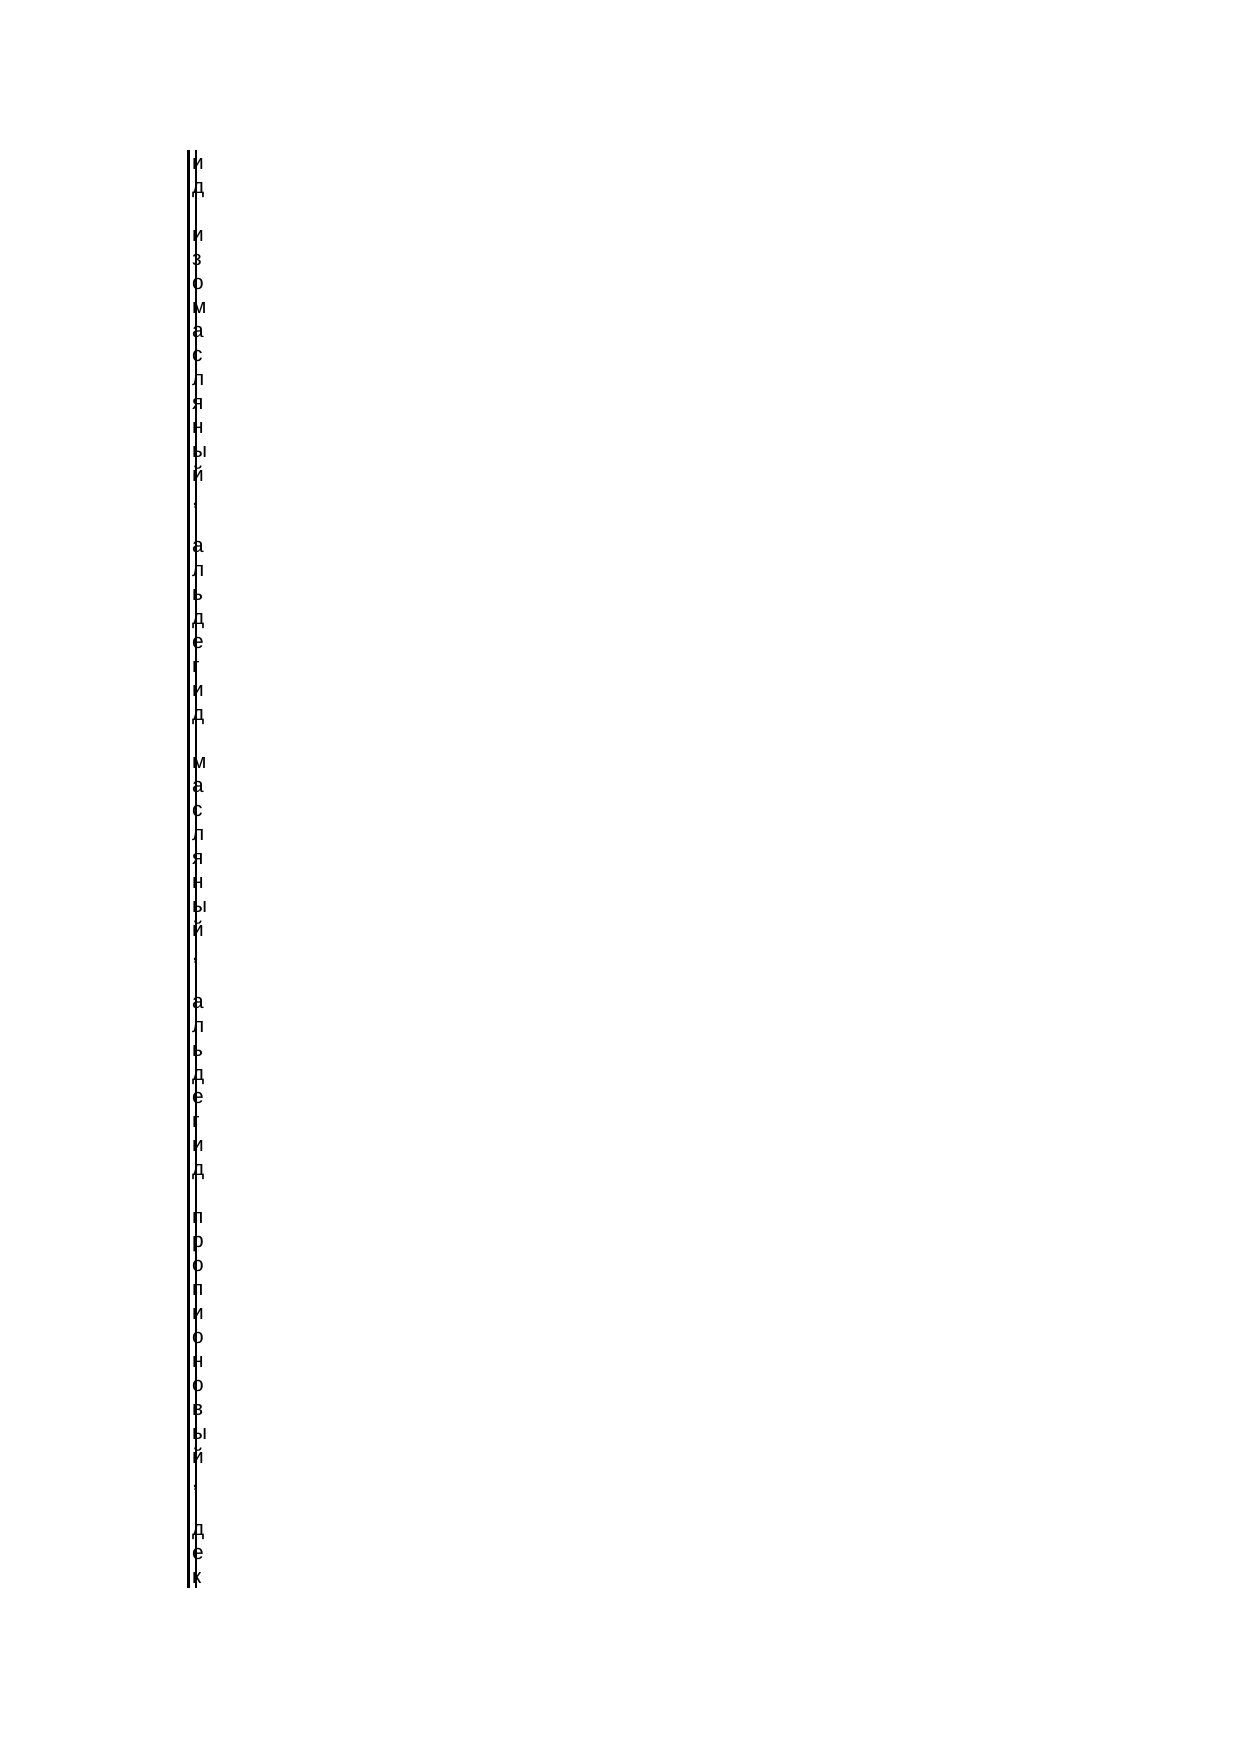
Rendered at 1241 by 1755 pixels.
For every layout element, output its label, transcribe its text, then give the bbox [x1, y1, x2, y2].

table_cell Ацетальдегид, альдегид изомасляный, альдегид масляный, альдегид пропионовый, декан, тетраметилдиаминометан, 1,1,3-триэтоксибутан [190, 150, 195, 1587]
